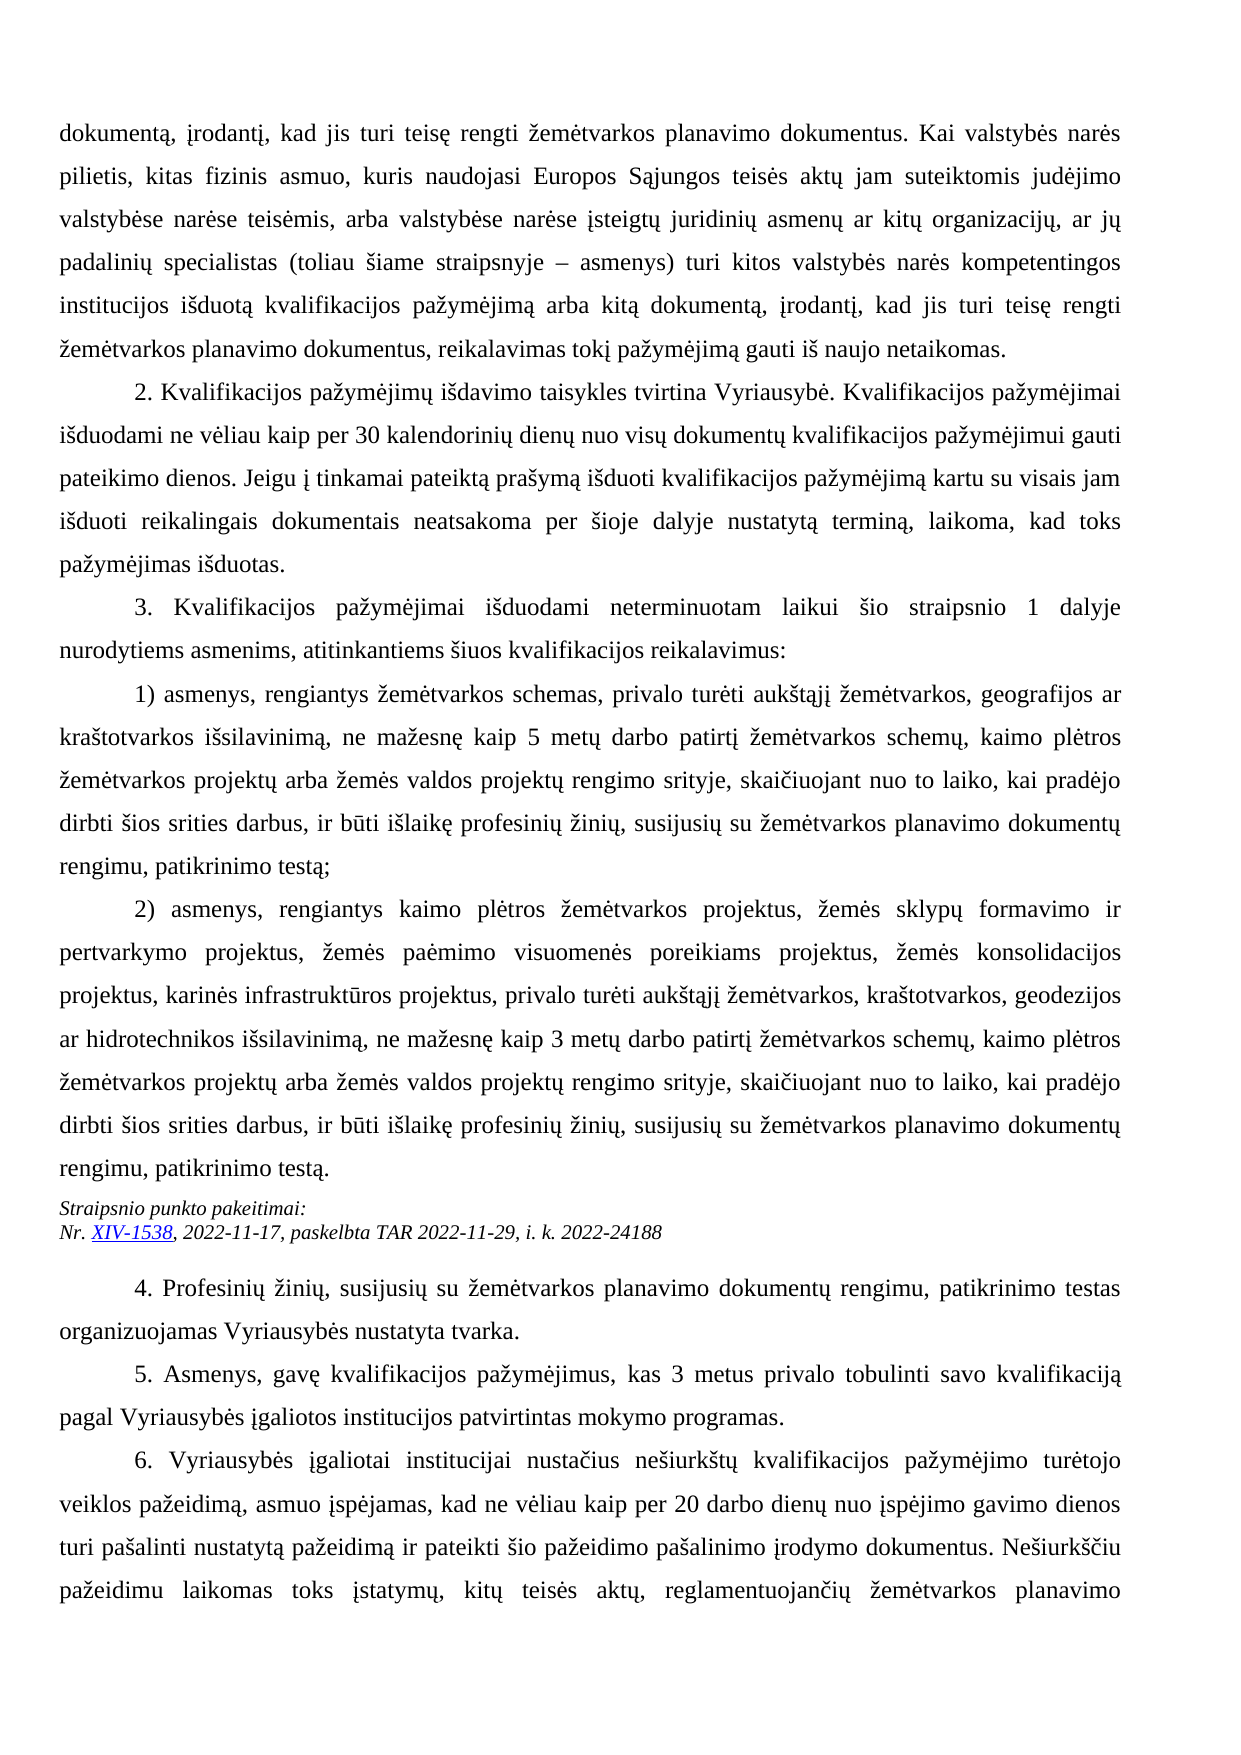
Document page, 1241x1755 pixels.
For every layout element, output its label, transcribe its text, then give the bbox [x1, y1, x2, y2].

text 2) asmenys, rengiantys kaimo plėtros žemėtvarkos projektus, žemės sklypų formavimo ir pertvarkymo projektus, žemės paėmimo visuomenės poreikiams projektus, žemės konsolidacijos projektus, karinės infrastruktūros projektus, privalo turėti aukštąjį žemėtvarkos, kraštotvarkos, geodezijos ar hidrotechnikos išsilavinimą, ne mažesnę kaip 3 metų darbo patirtį žemėtvarkos schemų, kaimo plėtros žemėtvarkos projektų arba žemės valdos projektų rengimo srityje, skaičiuojant nuo to laiko, kai pradėjo dirbti šios srities darbus, ir būti išlaikę profesinių žinių, susijusių su žemėtvarkos planavimo dokumentų rengimu, patikrinimo testą. [59, 894, 1122, 1182]
text 5. Asmenys, gavę kvalifikacijos pažymėjimus, kas 3 metus privalo tobulinti savo kvalifikaciją pagal Vyriausybės įgaliotos institucijos patvirtintas mokymo programas. [59, 1359, 1122, 1431]
text 6. Vyriausybės įgaliotai institucijai nustačius nešiurkštų kvalifikacijos pažymėjimo turėtojo veiklos pažeidimą, asmuo įspėjamas, kad ne vėliau kaip per 20 darbo dienų nuo įspėjimo gavimo dienos turi pašalinti nustatytą pažeidimą ir pateikti šio pažeidimo pašalinimo įrodymo dokumentus. Nešiurkščiu pažeidimu laikomas toks įstatymų, kitų teisės aktų, reglamentuojančių žemėtvarkos planavimo [59, 1446, 1122, 1604]
text 2. Kvalifikacijos pažymėjimų išdavimo taisykles tvirtina Vyriausybė. Kvalifikacijos pažymėjimai išduodami ne vėliau kaip per 30 kalendorinių dienų nuo visų dokumentų kvalifikacijos pažymėjimui gauti pateikimo dienos. Jeigu į tinkamai pateiktą prašymą išduoti kvalifikacijos pažymėjimą kartu su visais jam išduoti reikalingais dokumentais neatsakoma per šioje dalyje nustatytą terminą, laikoma, kad toks pažymėjimas išduotas. [59, 377, 1122, 578]
text dokumentą, įrodantį, kad jis turi teisę rengti žemėtvarkos planavimo dokumentus. Kai valstybės narės pilietis, kitas fizinis asmuo, kuris naudojasi Europos Sąjungos teisės aktų jam suteiktomis judėjimo valstybėse narėse teisėmis, arba valstybėse narėse įsteigtų juridinių asmenų ar kitų organizacijų, ar jų padalinių specialistas (toliau šiame straipsnyje – asmenys) turi kitos valstybės narės kompetentingos institucijos išduotą kvalifikacijos pažymėjimą arba kitą dokumentą, įrodantį, kad jis turi teisę rengti žemėtvarkos planavimo dokumentus, reikalavimas tokį pažymėjimą gauti iš naujo netaikomas. [59, 118, 1122, 362]
text 4. Profesinių žinių, susijusių su žemėtvarkos planavimo dokumentų rengimu, patikrinimo testas organizuojamas Vyriausybės nustatyta tvarka. [59, 1273, 1122, 1345]
text Nr. XIV-1538, 2022-11-17, paskelbta TAR 2022-11-29, i. k. 2022-24188 [59, 1220, 1122, 1244]
text Straipsnio punkto pakeitimai: [59, 1196, 1122, 1220]
text 3. Kvalifikacijos pažymėjimai išduodami neterminuotam laikui šio straipsnio 1 dalyje nurodytiems asmenims, atitinkantiems šiuos kvalifikacijos reikalavimus: [59, 592, 1122, 664]
text 1) asmenys, rengiantys žemėtvarkos schemas, privalo turėti aukštąjį žemėtvarkos, geografijos ar kraštotvarkos išsilavinimą, ne mažesnę kaip 5 metų darbo patirtį žemėtvarkos schemų, kaimo plėtros žemėtvarkos projektų arba žemės valdos projektų rengimo srityje, skaičiuojant nuo to laiko, kai pradėjo dirbti šios srities darbus, ir būti išlaikę profesinių žinių, susijusių su žemėtvarkos planavimo dokumentų rengimu, patikrinimo testą; [59, 679, 1122, 880]
